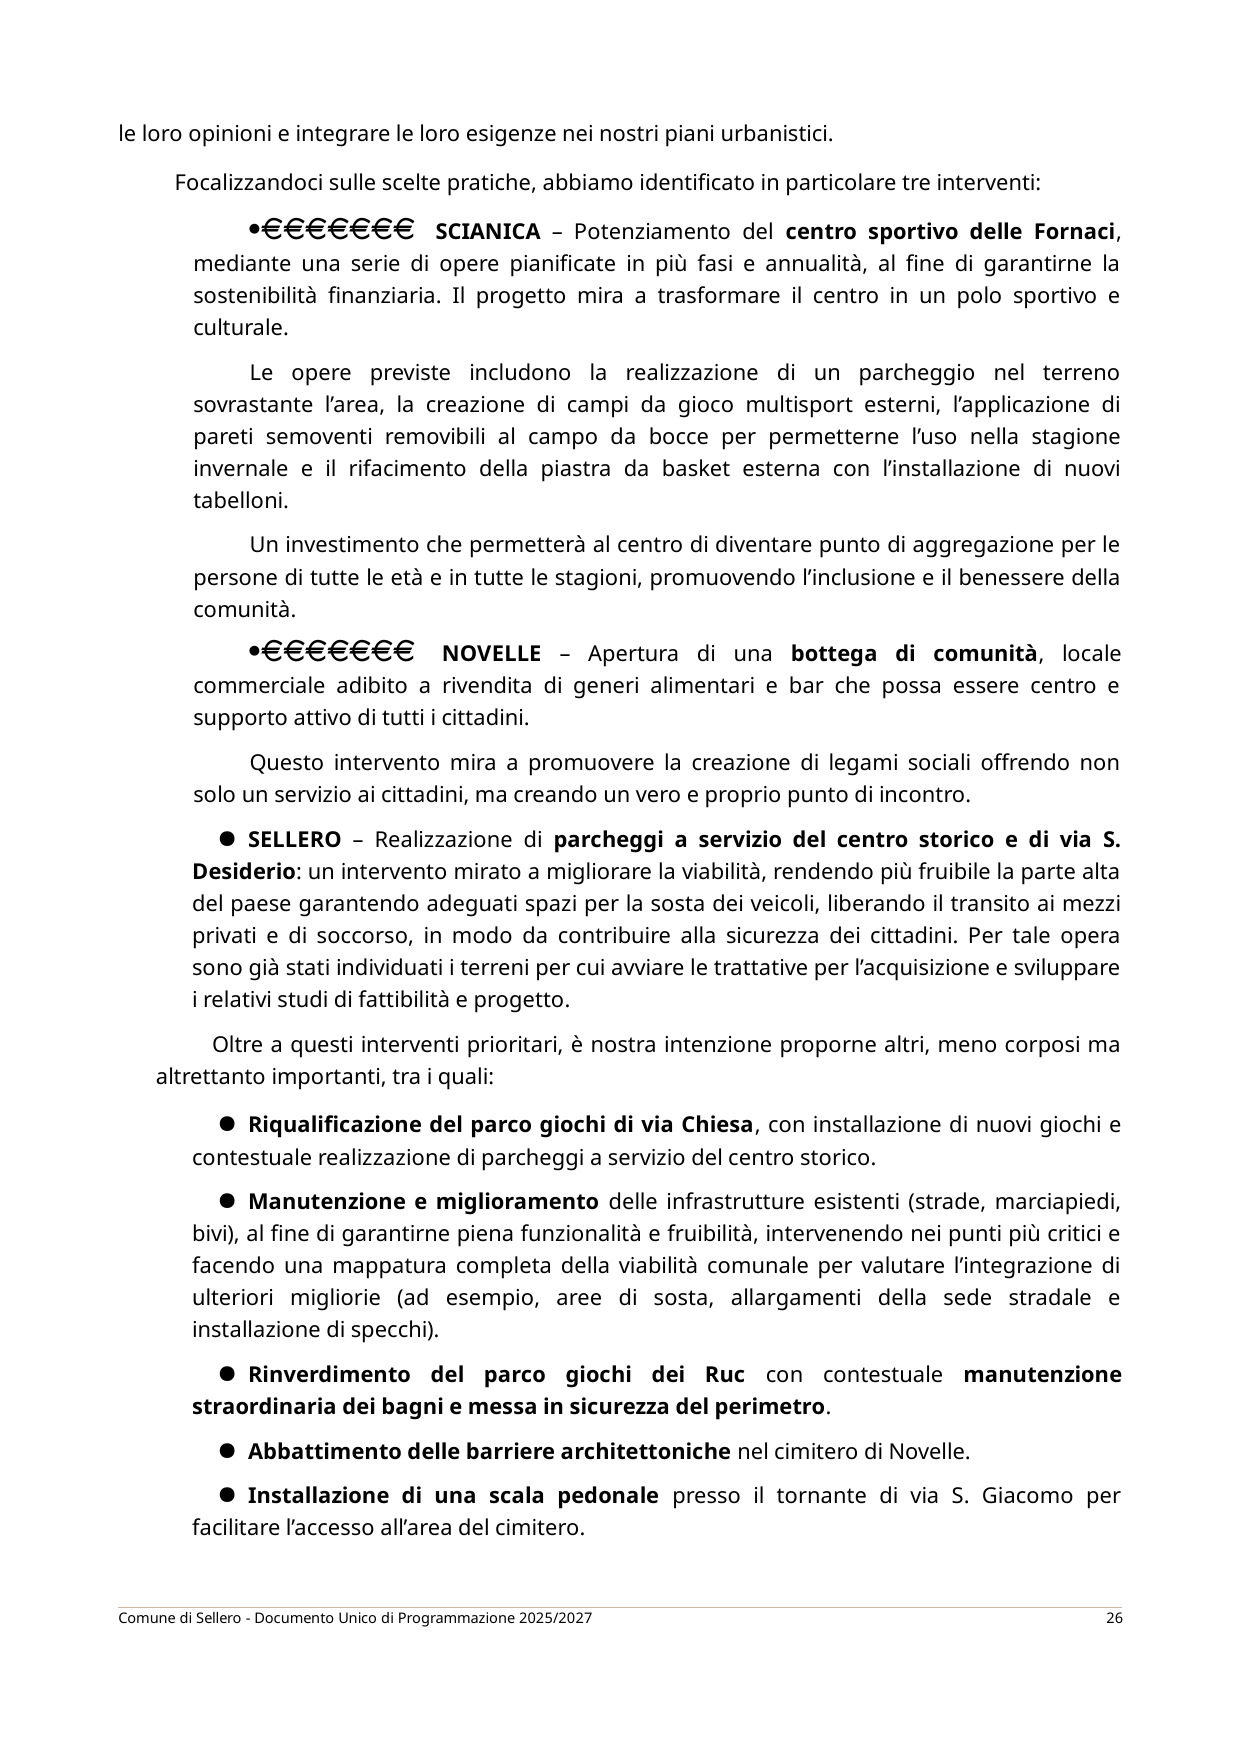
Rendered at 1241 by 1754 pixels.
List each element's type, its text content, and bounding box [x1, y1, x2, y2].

text · SCIANICA – Potenziamento del centro sportivo delle Fornaci, mediante una serie di opere pianificate in più fasi e annualità, al fine di garantirne la sostenibilità finanziaria. Il progetto mira a trasformare il centro in un polo sportivo e culturale. [193, 216, 1122, 342]
text Questo intervento mira a promuovere la creazione di legami sociali offrendo non solo un servizio ai cittadini, ma creando un vero e proprio punto di incontro. [193, 747, 1122, 809]
list Rinverdimento del parco giochi dei Ruc con contestuale manutenzione straordinaria dei bagni e messa in sicurezza del perimetro. [162, 1359, 1122, 1421]
list SELLERO – Realizzazione di parcheggi a servizio del centro storico e di via S. Desiderio: un intervento mirato a migliorare la viabilità, rendendo più fruibile la parte alta del paese garantendo adeguati spazi per la sosta dei veicoli, liberando il transito ai mezzi privati e di soccorso, in modo da contribuire alla sicurezza dei cittadini. Per tale opera sono già stati individuati i terreni per cui avviare le trattative per l’acquisizione e sviluppare i relativi studi di fattibilità e progetto. [162, 823, 1122, 1014]
list Riqualificazione del parco giochi di via Chiesa, con installazione di nuovi giochi e contestuale realizzazione di parcheggi a servizio del centro storico. [162, 1109, 1122, 1171]
text · NOVELLE – Apertura di una bottega di comunità, locale commerciale adibito a rivendita di generi alimentari e bar che possa essere centro e supporto attivo di tutti i cittadini. [193, 638, 1122, 732]
text le loro opinioni e integrare le loro esigenze nei nostri piani urbanistici. [118, 118, 1122, 148]
list Abbattimento delle barriere architettoniche nel cimitero di Novelle. [162, 1436, 1122, 1466]
text Focalizzandoci sulle scelte pratiche, abbiamo identificato in particolare tre interventi: [118, 167, 1122, 197]
text Le opere previste includono la realizzazione di un parcheggio nel terreno sovrastante l’area, la creazione di campi da gioco multisport esterni, l’applicazione di pareti semoventi removibili al campo da bocce per permetterne l’uso nella stagione invernale e il rifacimento della piastra da basket esterna con l’installazione di nuovi tabelloni. [193, 356, 1122, 515]
text Oltre a questi interventi prioritari, è nostra intenzione proporne altri, meno corposi ma altrettanto importanti, tra i quali: [156, 1028, 1122, 1091]
list Manutenzione e miglioramento delle infrastrutture esistenti (strade, marciapiedi, bivi), al fine di garantirne piena funzionalità e fruibilità, intervenendo nei punti più critici e facendo una mappatura completa della viabilità comunale per valutare l’integrazione di ulteriori migliorie (ad esempio, aree di sosta, allargamenti della sede stradale e installazione di specchi). [162, 1186, 1122, 1344]
list Installazione di una scala pedonale presso il tornante di via S. Giacomo per facilitare l’accesso all’area del cimitero. [162, 1480, 1122, 1542]
text Un investimento che permetterà al centro di diventare punto di aggregazione per le persone di tutte le età e in tutte le stagioni, promuovendo l’inclusione e il benessere della comunità. [193, 529, 1122, 623]
